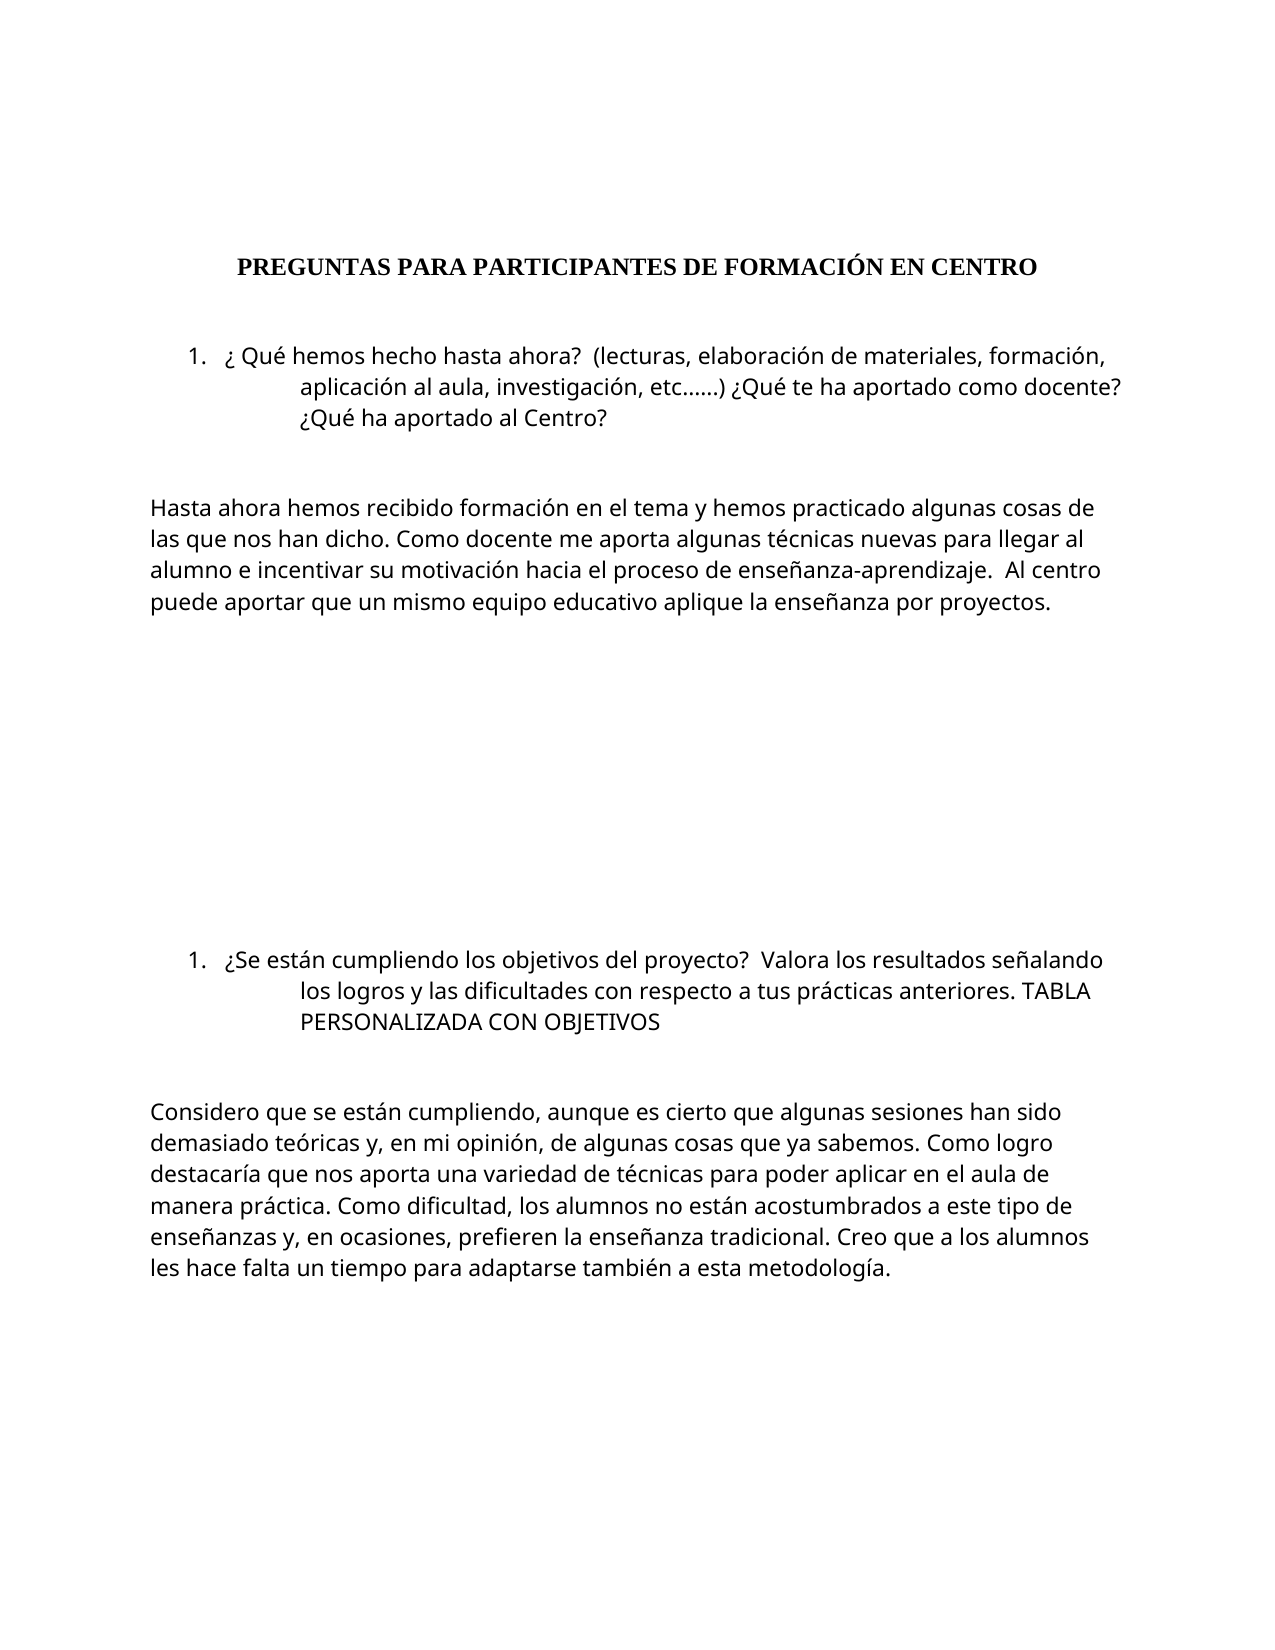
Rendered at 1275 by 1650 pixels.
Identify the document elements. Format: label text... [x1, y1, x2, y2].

text Hasta ahora hemos recibido formación en el tema y hemos practicado algunas cosas de las que nos han dicho. Como docente me aporta algunas técnicas nuevas para llegar al alumno e incentivar su motivación hacia el proceso de enseñanza-aprendizaje. Al centro puede aportar que un mismo equipo educativo aplique la enseñanza por proyectos. [150, 492, 1125, 617]
text PREGUNTAS PARA PARTICIPANTES DE FORMACIÓN EN CENTRO [150, 252, 1125, 281]
text Considero que se están cumpliendo, aunque es cierto que algunas sesiones han sido demasiado teóricas y, en mi opinión, de algunas cosas que ya sabemos. Como logro destacaría que nos aporta una variedad de técnicas para poder aplicar en el aula de manera práctica. Como dificultad, los alumnos no están acostumbrados a este tipo de enseñanzas y, en ocasiones, prefieren la enseñanza tradicional. Creo que a los alumnos les hace falta un tiempo para adaptarse también a esta metodología. [150, 1096, 1125, 1283]
list ¿Se están cumpliendo los objetivos del proyecto? Valora los resultados señalando los logros y las dificultades con respecto a tus prácticas anteriores. TABLA PERSONALIZADA CON OBJETIVOS [187, 944, 1125, 1037]
list ¿ Qué hemos hecho hasta ahora? (lecturas, elaboración de materiales, formación, aplicación al aula, investigación, etc.…..) ¿Qué te ha aportado como docente? ¿Qué ha aportado al Centro? [187, 339, 1125, 433]
